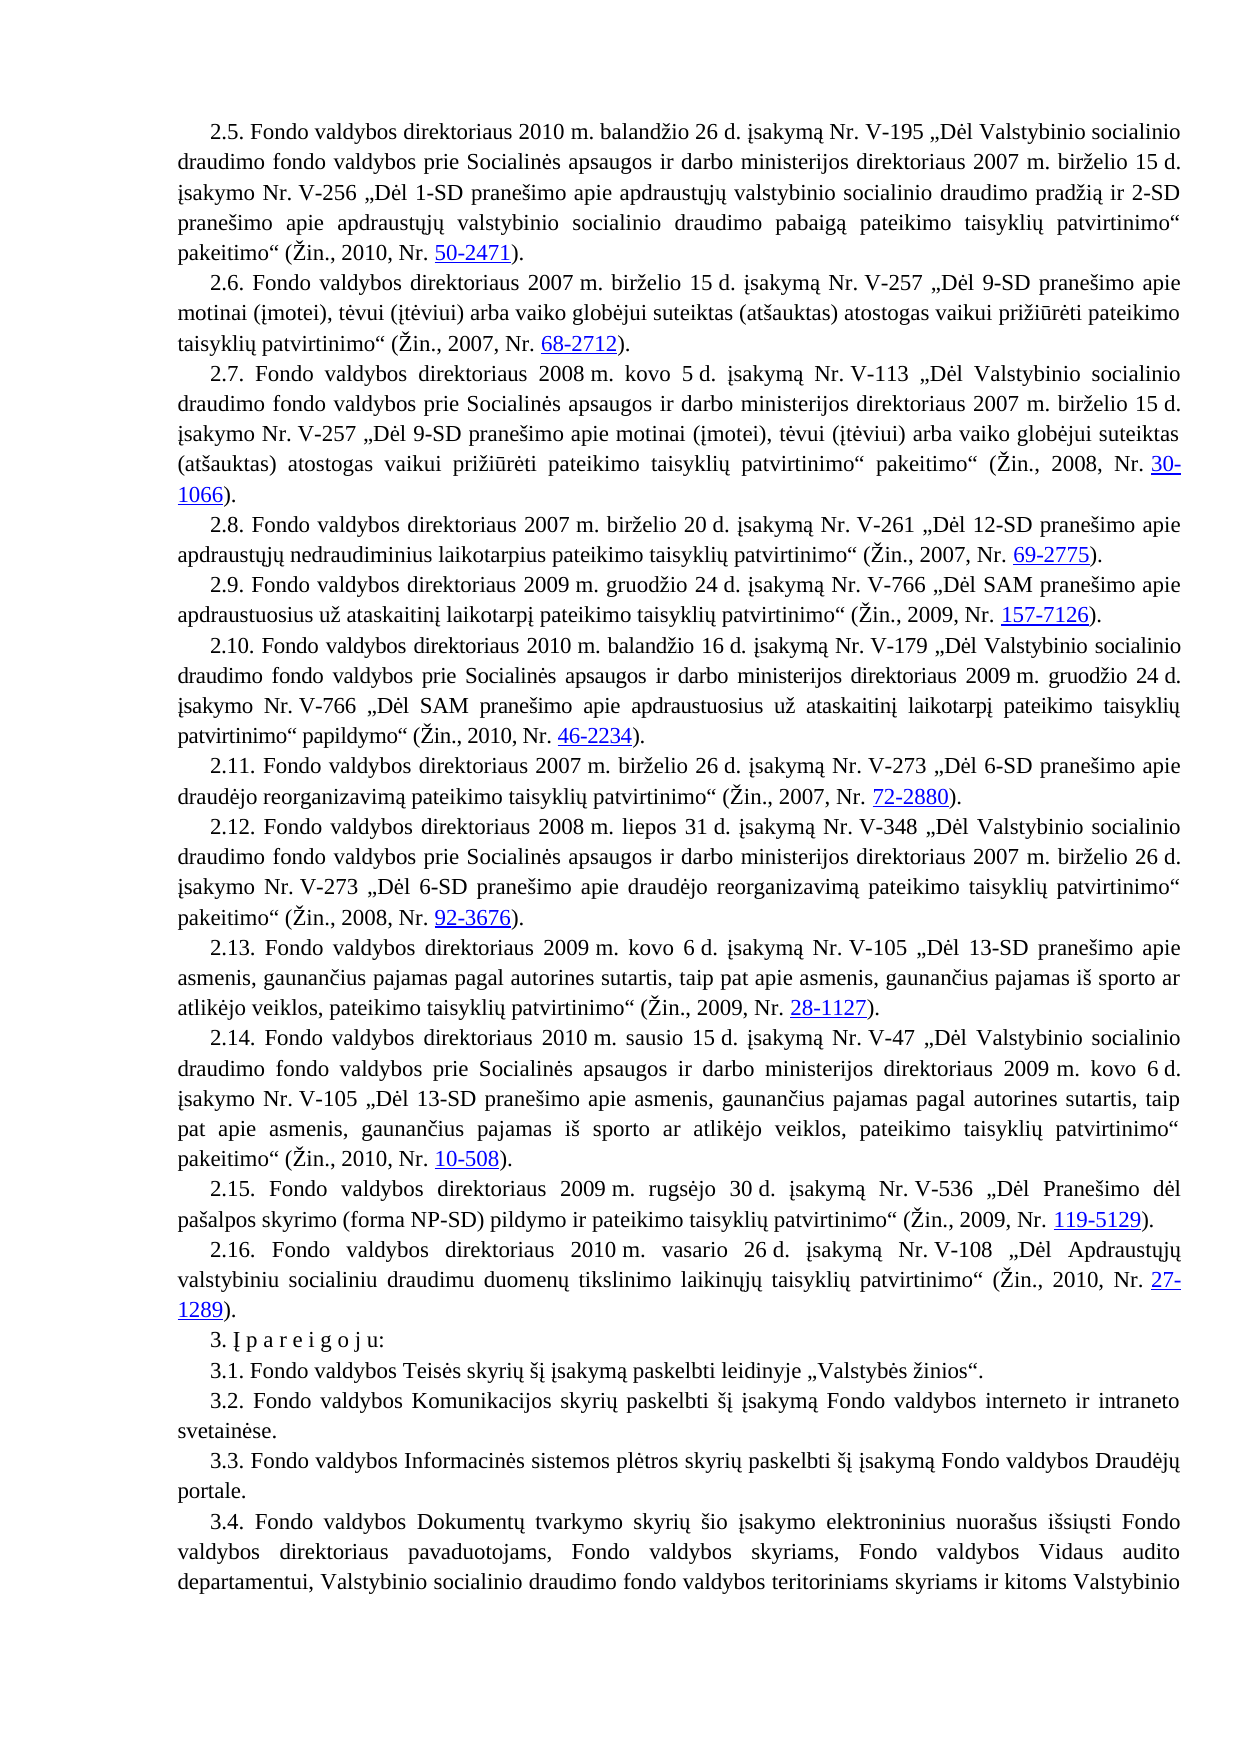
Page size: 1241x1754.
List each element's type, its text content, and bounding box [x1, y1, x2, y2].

text 2.12. Fondo valdybos direktoriaus 2008 m. liepos 31 d. įsakymą Nr. V-348 „Dėl Valstybinio socialinio draudimo fondo valdybos prie Socialinės apsaugos ir darbo ministerijos direktoriaus 2007 m. birželio 26 d. įsakymo Nr. V-273 „Dėl 6-SD pranešimo apie draudėjo reorganizavimą pateikimo taisyklių patvirtinimo“ pakeitimo“ (Žin., 2008, Nr. 92-3676). [177, 813, 1181, 930]
text 3. Į p a r e i g o j u: [177, 1326, 1181, 1353]
text 3.4. Fondo valdybos Dokumentų tvarkymo skyrių šio įsakymo elektroninius nuorašus išsiųsti Fondo valdybos direktoriaus pavaduotojams, Fondo valdybos skyriams, Fondo valdybos Vidaus audito departamentui, Valstybinio socialinio draudimo fondo valdybos teritoriniams skyriams ir kitoms Valstybinio [177, 1508, 1181, 1594]
text 2.9. Fondo valdybos direktoriaus 2009 m. gruodžio 24 d. įsakymą Nr. V-766 „Dėl SAM pranešimo apie apdraustuosius už ataskaitinį laikotarpį pateikimo taisyklių patvirtinimo“ (Žin., 2009, Nr. 157-7126). [177, 571, 1181, 628]
text 2.13. Fondo valdybos direktoriaus 2009 m. kovo 6 d. įsakymą Nr. V-105 „Dėl 13-SD pranešimo apie asmenis, gaunančius pajamas pagal autorines sutartis, taip pat apie asmenis, gaunančius pajamas iš sporto ar atlikėjo veiklos, pateikimo taisyklių patvirtinimo“ (Žin., 2009, Nr. 28-1127). [177, 934, 1181, 1021]
text 3.3. Fondo valdybos Informacinės sistemos plėtros skyrių paskelbti šį įsakymą Fondo valdybos Draudėjų portale. [177, 1447, 1181, 1504]
text 2.5. Fondo valdybos direktoriaus 2010 m. balandžio 26 d. įsakymą Nr. V-195 „Dėl Valstybinio socialinio draudimo fondo valdybos prie Socialinės apsaugos ir darbo ministerijos direktoriaus 2007 m. birželio 15 d. įsakymo Nr. V-256 „Dėl 1-SD pranešimo apie apdraustųjų valstybinio socialinio draudimo pradžią ir 2-SD pranešimo apie apdraustųjų valstybinio socialinio draudimo pabaigą pateikimo taisyklių patvirtinimo“ pakeitimo“ (Žin., 2010, Nr. 50-2471). [177, 118, 1181, 265]
text 2.15. Fondo valdybos direktoriaus 2009 m. rugsėjo 30 d. įsakymą Nr. V-536 „Dėl Pranešimo dėl pašalpos skyrimo (forma NP-SD) pildymo ir pateikimo taisyklių patvirtinimo“ (Žin., 2009, Nr. 119-5129). [177, 1175, 1181, 1232]
text 3.2. Fondo valdybos Komunikacijos skyrių paskelbti šį įsakymą Fondo valdybos interneto ir intraneto svetainėse. [177, 1387, 1181, 1443]
text 2.8. Fondo valdybos direktoriaus 2007 m. birželio 20 d. įsakymą Nr. V-261 „Dėl 12-SD pranešimo apie apdraustųjų nedraudiminius laikotarpius pateikimo taisyklių patvirtinimo“ (Žin., 2007, Nr. 69-2775). [177, 511, 1181, 567]
text 2.6. Fondo valdybos direktoriaus 2007 m. birželio 15 d. įsakymą Nr. V-257 „Dėl 9-SD pranešimo apie motinai (įmotei), tėvui (įtėviui) arba vaiko globėjui suteiktas (atšauktas) atostogas vaikui prižiūrėti pateikimo taisyklių patvirtinimo“ (Žin., 2007, Nr. 68-2712). [177, 269, 1181, 356]
text 2.7. Fondo valdybos direktoriaus 2008 m. kovo 5 d. įsakymą Nr. V-113 „Dėl Valstybinio socialinio draudimo fondo valdybos prie Socialinės apsaugos ir darbo ministerijos direktoriaus 2007 m. birželio 15 d. įsakymo Nr. V-257 „Dėl 9-SD pranešimo apie motinai (įmotei), tėvui (įtėviui) arba vaiko globėjui suteiktas (atšauktas) atostogas vaikui prižiūrėti pateikimo taisyklių patvirtinimo“ pakeitimo“ (Žin., 2008, Nr. 30-1066). [177, 360, 1181, 507]
text 2.11. Fondo valdybos direktoriaus 2007 m. birželio 26 d. įsakymą Nr. V-273 „Dėl 6-SD pranešimo apie draudėjo reorganizavimą pateikimo taisyklių patvirtinimo“ (Žin., 2007, Nr. 72-2880). [177, 752, 1181, 809]
text 2.16. Fondo valdybos direktoriaus 2010 m. vasario 26 d. įsakymą Nr. V-108 „Dėl Apdraustųjų valstybiniu socialiniu draudimu duomenų tikslinimo laikinųjų taisyklių patvirtinimo“ (Žin., 2010, Nr. 27-1289). [177, 1236, 1181, 1323]
text 2.10. Fondo valdybos direktoriaus 2010 m. balandžio 16 d. įsakymą Nr. V-179 „Dėl Valstybinio socialinio draudimo fondo valdybos prie Socialinės apsaugos ir darbo ministerijos direktoriaus 2009 m. gruodžio 24 d. įsakymo Nr. V-766 „Dėl SAM pranešimo apie apdraustuosius už ataskaitinį laikotarpį pateikimo taisyklių patvirtinimo“ papildymo“ (Žin., 2010, Nr. 46-2234). [177, 632, 1181, 749]
text 2.14. Fondo valdybos direktoriaus 2010 m. sausio 15 d. įsakymą Nr. V-47 „Dėl Valstybinio socialinio draudimo fondo valdybos prie Socialinės apsaugos ir darbo ministerijos direktoriaus 2009 m. kovo 6 d. įsakymo Nr. V-105 „Dėl 13-SD pranešimo apie asmenis, gaunančius pajamas pagal autorines sutartis, taip pat apie asmenis, gaunančius pajamas iš sporto ar atlikėjo veiklos, pateikimo taisyklių patvirtinimo“ pakeitimo“ (Žin., 2010, Nr. 10-508). [177, 1024, 1181, 1172]
text 3.1. Fondo valdybos Teisės skyrių šį įsakymą paskelbti leidinyje „Valstybės žinios“. [177, 1357, 1181, 1383]
